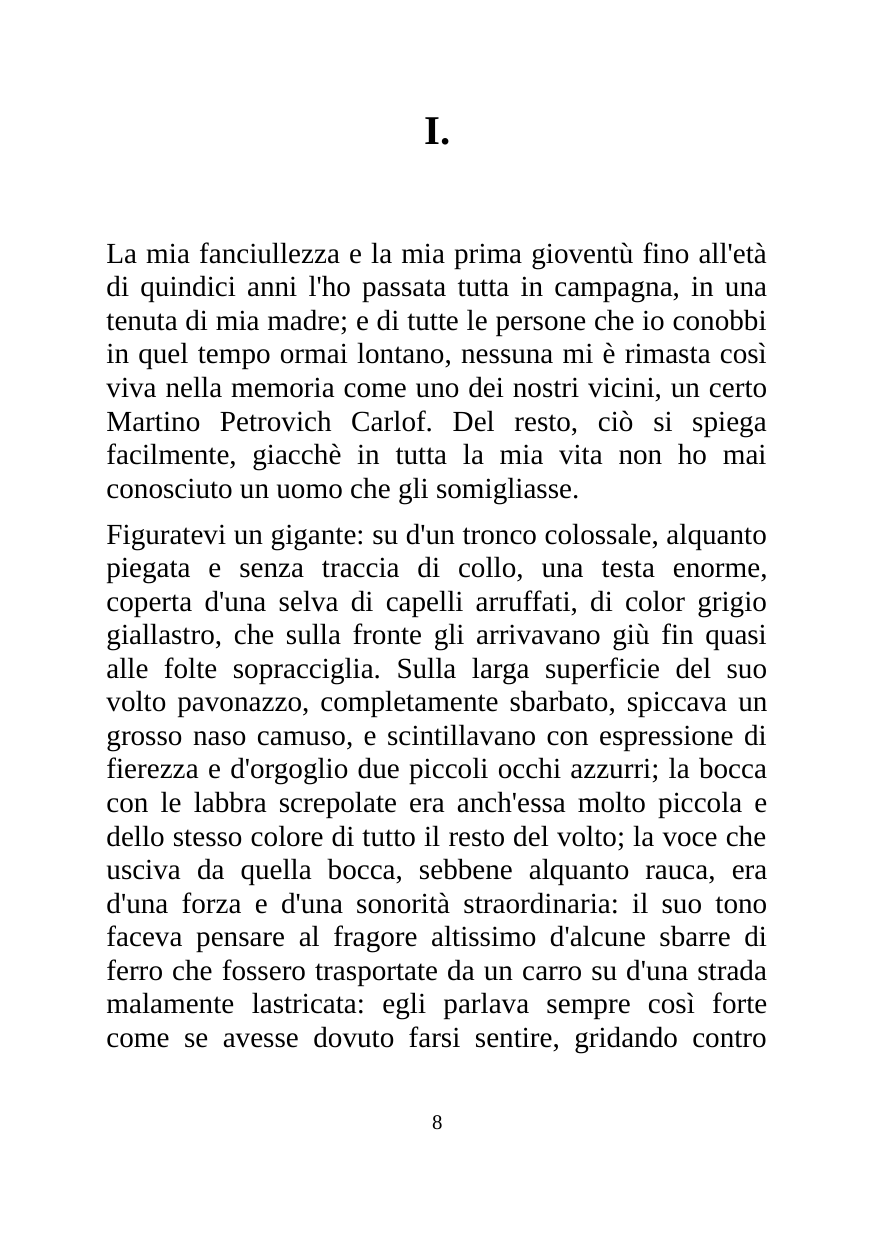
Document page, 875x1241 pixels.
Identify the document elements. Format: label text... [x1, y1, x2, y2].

text La mia fanciullezza e la mia prima gioventù fino all'età di quindici anni l'ho passata tutta in campagna, in una tenuta di mia madre; e di tutte le persone che io conobbi in quel tempo ormai lontano, nessuna mi è rimasta così viva nella memoria come uno dei nostri vicini, un certo Martino Petrovich Carlof. Del resto, ciò si spiega facilmente, giacchè in tutta la mia vita non ho mai conosciuto un uomo che gli somigliasse. [106, 236, 768, 504]
text Figuratevi un gigante: su d'un tronco colossale, alquanto piegata e senza traccia di collo, una testa enorme, coperta d'una selva di capelli arruffati, di color grigio giallastro, che sulla fronte gli arrivavano giù fin quasi alle folte sopracciglia. Sulla larga superficie del suo volto pavonazzo, completamente sbarbato, spiccava un grosso naso camuso, e scintillavano con espressione di fierezza e d'orgoglio due piccoli occhi azzurri; la bocca con le labbra screpolate era anch'essa molto piccola e dello stesso colore di tutto il resto del volto; la voce che usciva da quella bocca, sebbene alquanto rauca, era d'una forza e d'una sonorità straordinaria: il suo tono faceva pensare al fragore altissimo d'alcune sbarre di ferro che fossero trasportate da un carro su d'una strada malamente lastricata: egli parlava sempre così forte come se avesse dovuto farsi sentire, gridando contro [106, 517, 768, 1053]
subtitle I. [106, 106, 768, 153]
